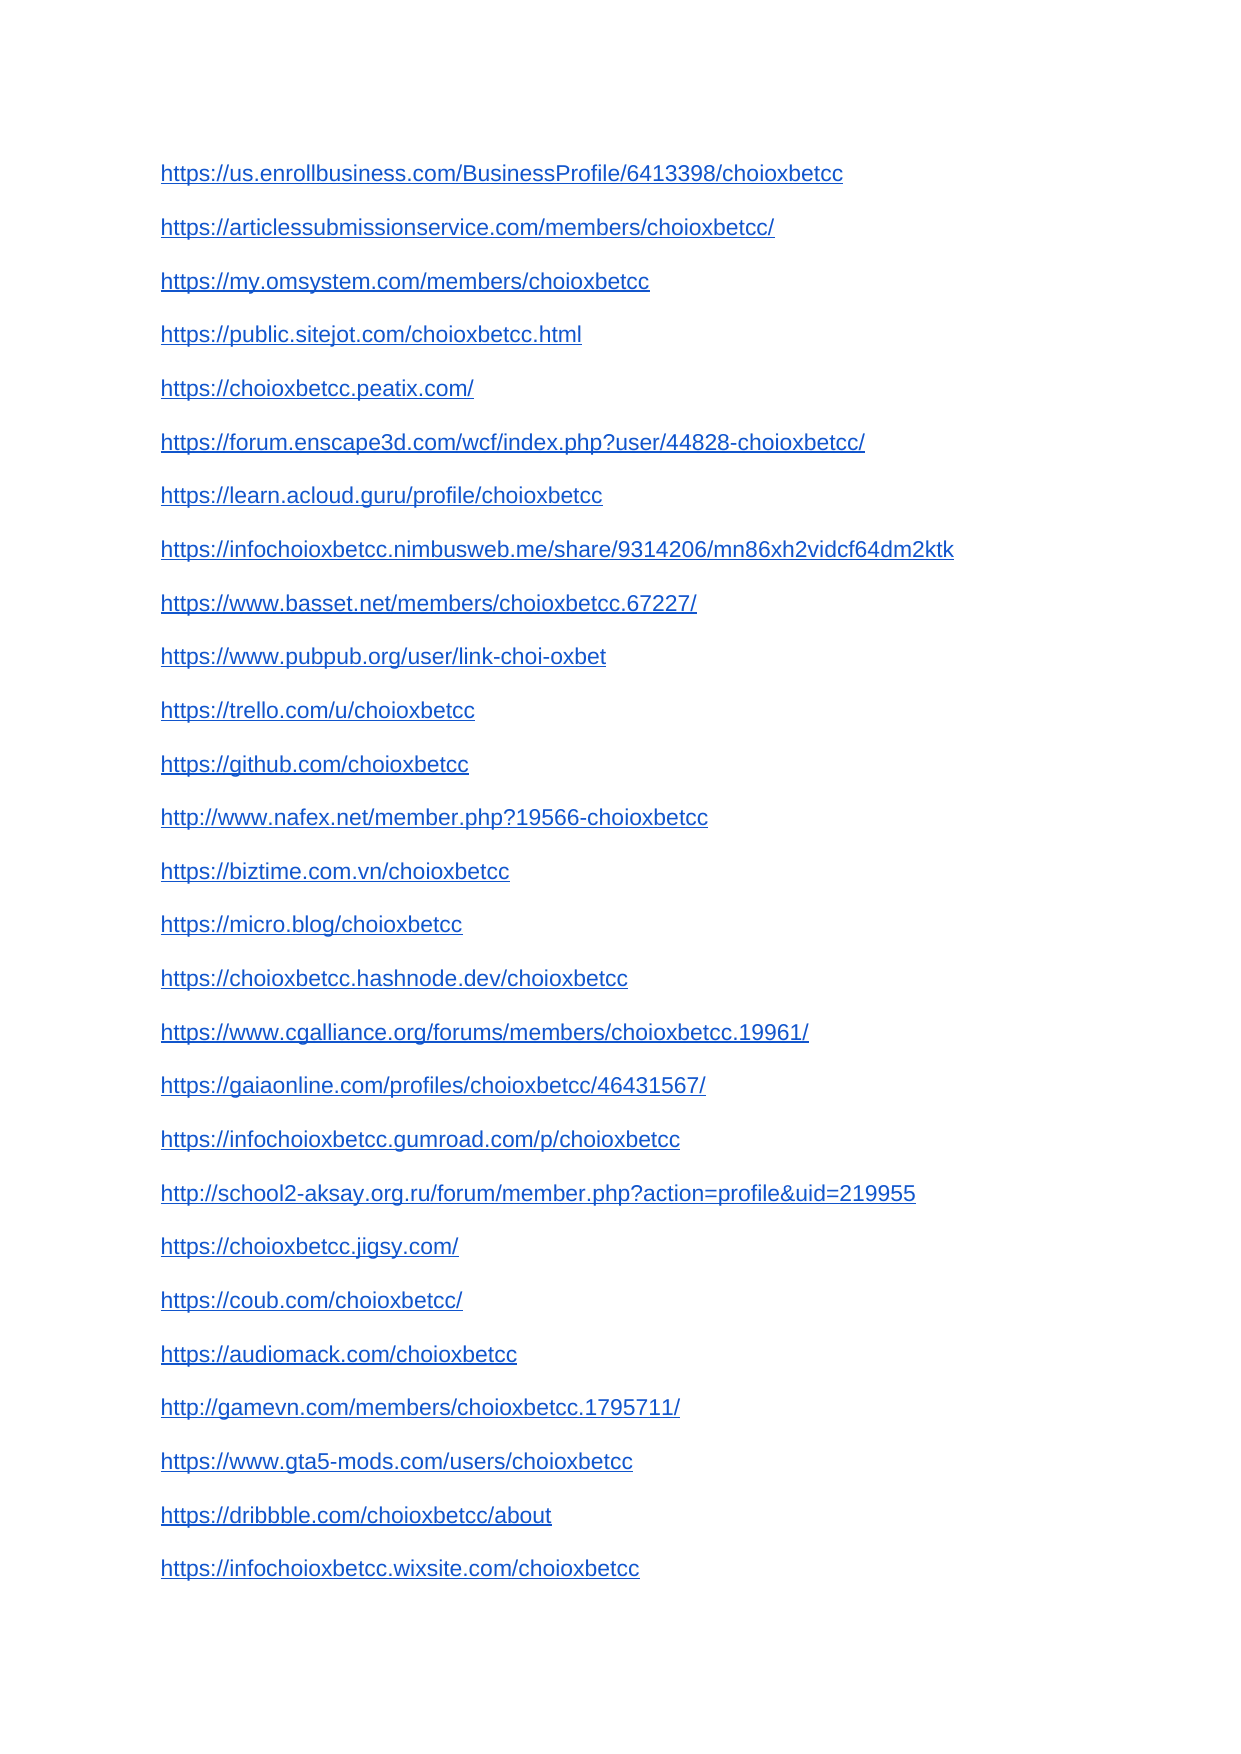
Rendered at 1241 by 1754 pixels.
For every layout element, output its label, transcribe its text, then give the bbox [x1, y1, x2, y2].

table_cell https://dribbble.com/choioxbetcc/about [150, 1491, 1090, 1545]
table_cell http://www.nafex.net/member.php?19566-choioxbetcc [150, 794, 1090, 847]
table_cell https://micro.blog/choioxbetcc [150, 901, 1090, 955]
table_cell https://gaiaonline.com/profiles/choioxbetcc/46431567/ [150, 1062, 1090, 1116]
table_cell https://public.sitejot.com/choioxbetcc.html [150, 311, 1090, 364]
table_cell https://infochoioxbetcc.nimbusweb.me/share/9314206/mn86xh2vidcf64dm2ktk [150, 526, 1090, 579]
table_cell https://www.gta5-mods.com/users/choioxbetcc [150, 1438, 1090, 1491]
table_cell https://forum.enscape3d.com/wcf/index.php?user/44828-choioxbetcc/ [150, 418, 1090, 472]
table_cell http://gamevn.com/members/choioxbetcc.1795711/ [150, 1384, 1090, 1437]
table_cell https://coub.com/choioxbetcc/ [150, 1277, 1090, 1330]
table_cell https://github.com/choioxbetcc [150, 740, 1090, 794]
table_cell https://choioxbetcc.jigsy.com/ [150, 1223, 1090, 1277]
table_cell https://choioxbetcc.hashnode.dev/choioxbetcc [150, 955, 1090, 1008]
table_cell https://my.omsystem.com/members/choioxbetcc [150, 257, 1090, 311]
table_cell https://learn.acloud.guru/profile/choioxbetcc [150, 472, 1090, 526]
table_cell https://infochoioxbetcc.gumroad.com/p/choioxbetcc [150, 1116, 1090, 1169]
table_cell https://infochoioxbetcc.wixsite.com/choioxbetcc [150, 1545, 1090, 1598]
table_cell https://articlessubmissionservice.com/members/choioxbetcc/ [150, 204, 1090, 257]
table_cell https://audiomack.com/choioxbetcc [150, 1330, 1090, 1384]
table_cell https://www.basset.net/members/choioxbetcc.67227/ [150, 579, 1090, 633]
table_cell https://biztime.com.vn/choioxbetcc [150, 848, 1090, 901]
table_cell https://www.cgalliance.org/forums/members/choioxbetcc.19961/ [150, 1008, 1090, 1062]
table_cell https://trello.com/u/choioxbetcc [150, 686, 1090, 740]
table_cell https://choioxbetcc.peatix.com/ [150, 365, 1090, 418]
table_cell https://us.enrollbusiness.com/BusinessProfile/6413398/choioxbetcc [150, 150, 1090, 204]
table_cell https://www.pubpub.org/user/link-choi-oxbet [150, 633, 1090, 686]
table_cell http://school2-aksay.org.ru/forum/member.php?action=profile&uid=219955 [150, 1169, 1090, 1223]
